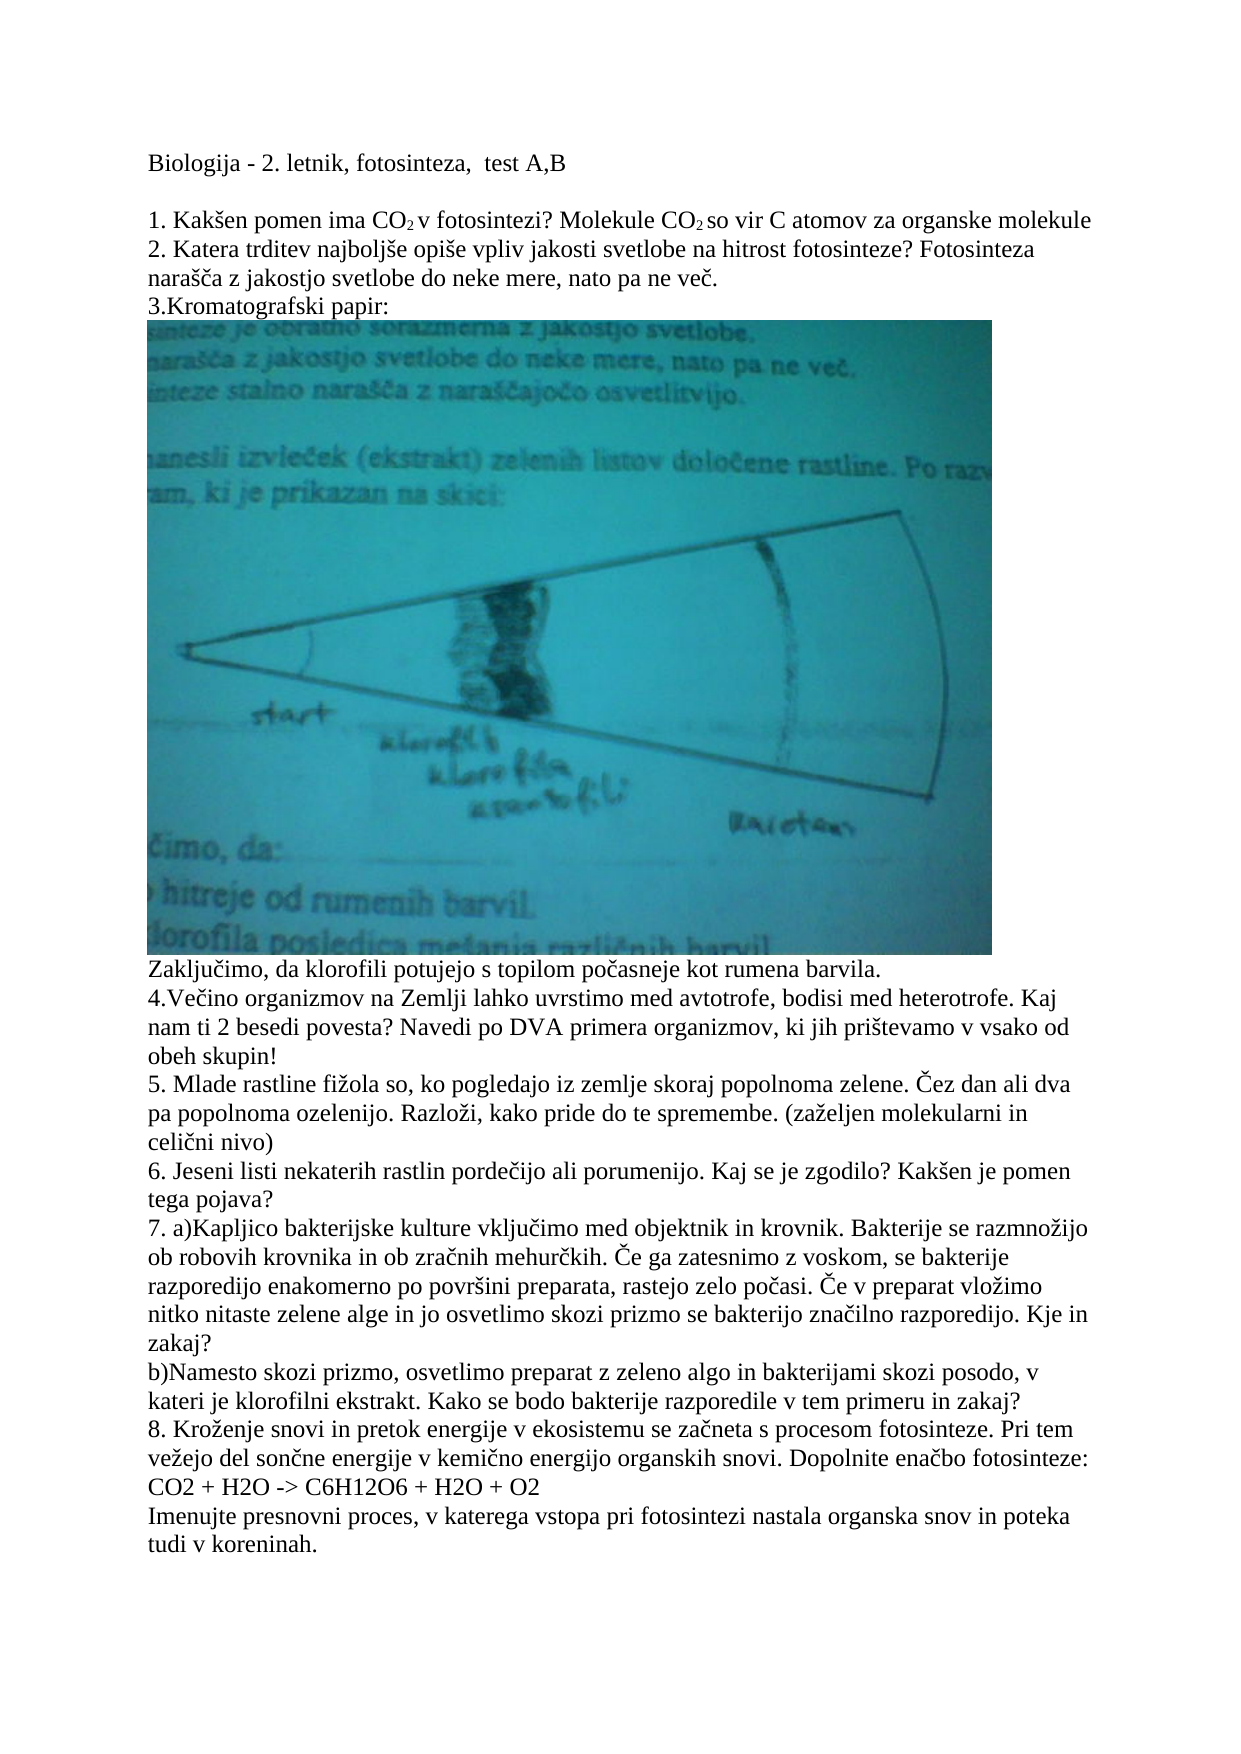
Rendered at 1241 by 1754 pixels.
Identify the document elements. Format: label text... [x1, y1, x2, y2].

text 6. Jeseni listi nekaterih rastlin pordečijo ali porumenijo. Kaj se je zgodilo? Kakšen je pomen tega pojava? [148, 1156, 1093, 1213]
text b)Namesto skozi prizmo, osvetlimo preparat z zeleno algo in bakterijami skozi posodo, v kateri je klorofilni ekstrakt. Kako se bodo bakterije razporedile v tem primeru in zakaj? [148, 1357, 1093, 1414]
text 3.Kromatografski papir: [148, 291, 1093, 320]
text 4.Večino organizmov na Zemlji lahko uvrstimo med avtotrofe, bodisi med heterotrofe. Kaj nam ti 2 besedi povesta? Navedi po DVA primera organizmov, ki jih prištevamo v vsako od obeh skupin! [148, 983, 1093, 1069]
text 2. Katera trditev najboljše opiše vpliv jakosti svetlobe na hitrost fotosinteze? Fotosinteza narašča z jakostjo svetlobe do neke mere, nato pa ne več. [148, 234, 1093, 291]
text CO2 + H2O -> C6H12O6 + H2O + O2 [148, 1472, 1093, 1501]
text 1. Kakšen pomen ima CO2 v fotosintezi? Molekule CO2 so vir C atomov za organske molekule [148, 205, 1093, 234]
text Biologija - 2. letnik, fotosinteza, test A,B [148, 148, 1093, 176]
text Imenujte presnovni proces, v katerega vstopa pri fotosintezi nastala organska snov in poteka tudi v koreninah. [148, 1501, 1093, 1558]
picture [147, 320, 992, 955]
text 7. a)Kapljico bakterijske kulture vključimo med objektnik in krovnik. Bakterije se razmnožijo ob robovih krovnika in ob zračnih mehurčkih. Če ga zatesnimo z voskom, se bakterije razporedijo enakomerno po površini preparata, rastejo zelo počasi. Če v preparat vložimo nitko nitaste zelene alge in jo osvetlimo skozi prizmo se bakterijo značilno razporedijo. Kje in zakaj? [148, 1213, 1093, 1357]
text Zaključimo, da klorofili potujejo s topilom počasneje kot rumena barvila. [148, 954, 1093, 983]
text 5. Mlade rastline fižola so, ko pogledajo iz zemlje skoraj popolnoma zelene. Čez dan ali dva pa popolnoma ozelenijo. Razloži, kako pride do te spremembe. (zaželjen molekularni in celični nivo) [148, 1069, 1093, 1156]
text 8. Kroženje snovi in pretok energije v ekosistemu se začneta s procesom fotosinteze. Pri tem vežejo del sončne energije v kemično energijo organskih snovi. Dopolnite enačbo fotosinteze: [148, 1414, 1093, 1472]
